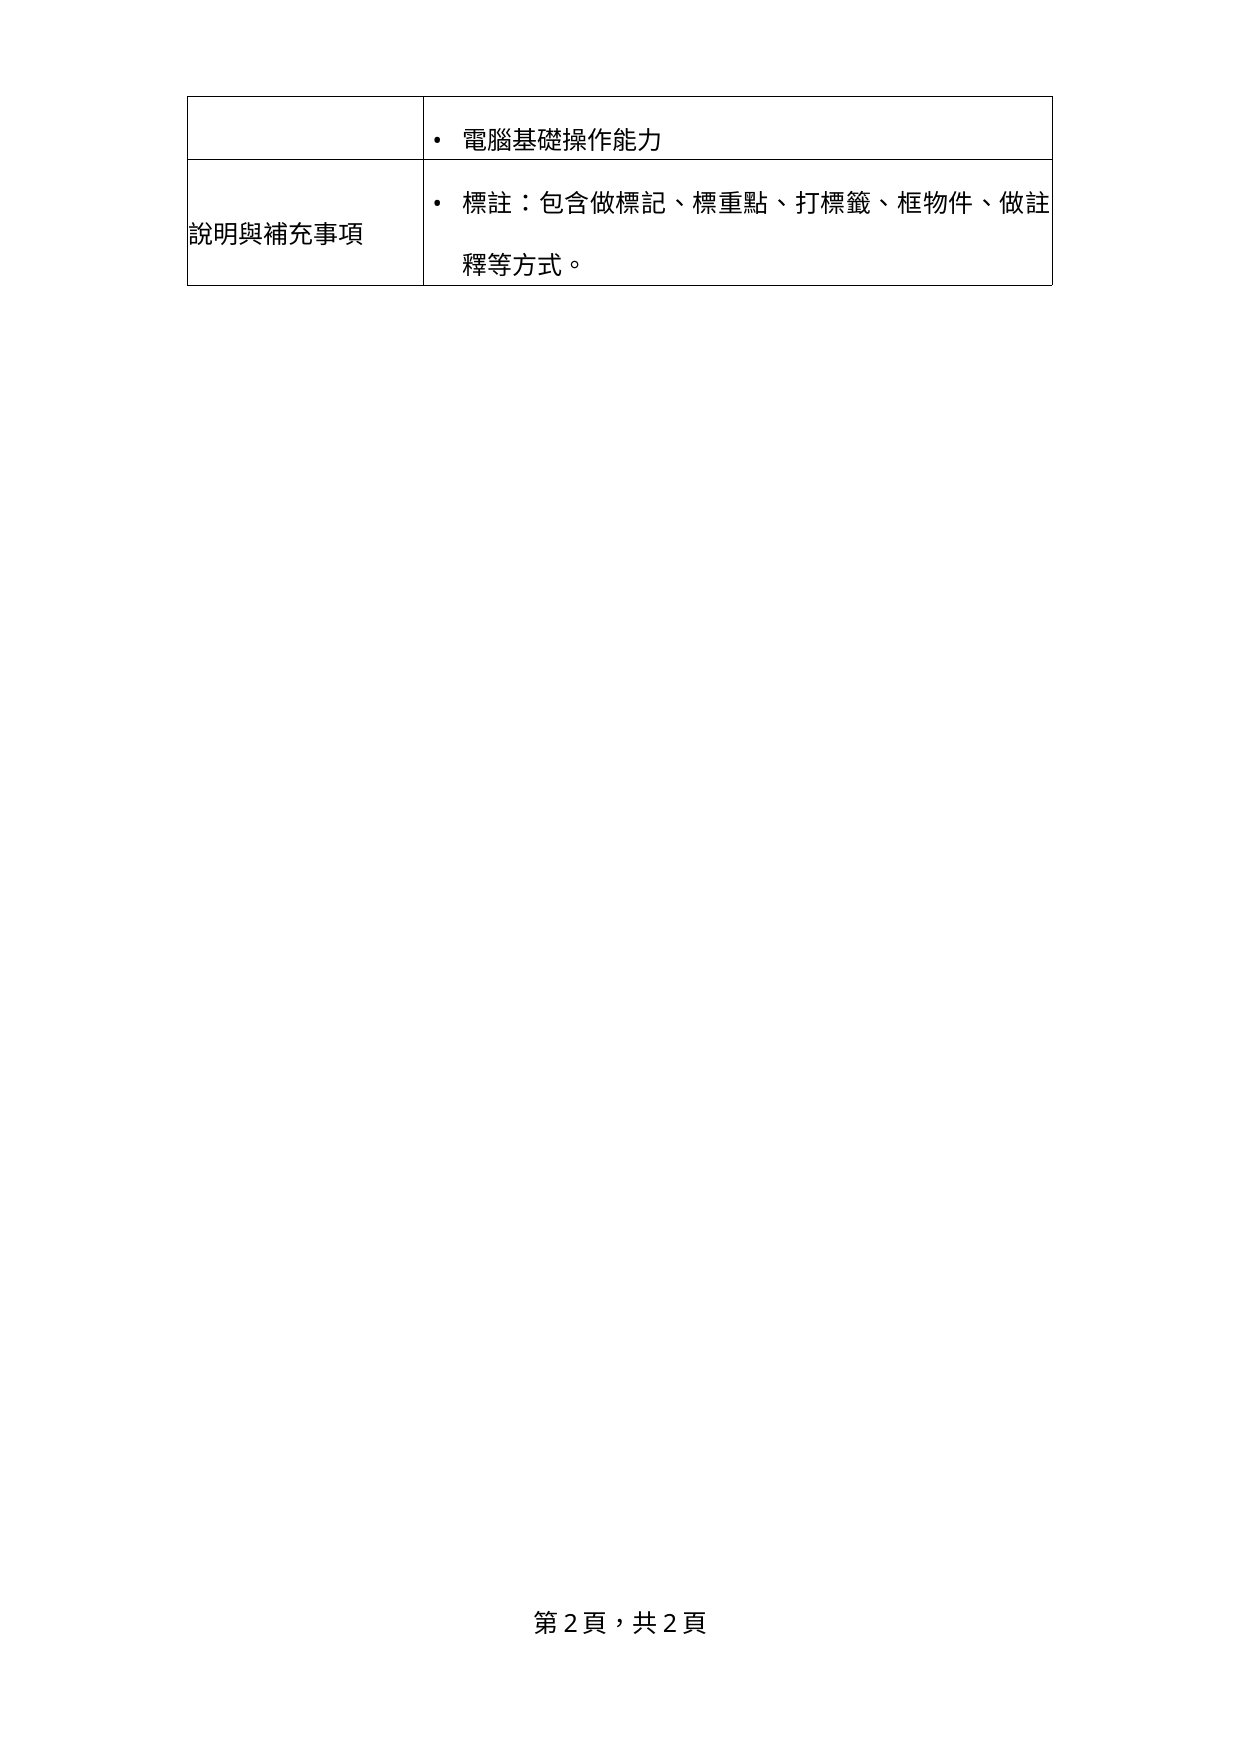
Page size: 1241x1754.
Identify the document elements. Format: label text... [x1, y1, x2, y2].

table_cell 說明與補充事項 [188, 160, 423, 285]
table_cell 資料判斷能力 資料切割能力 資料彙整能力 資料蒐集能力 資料分類能力 標註系統操作能力 電腦基礎操作能力 [424, 97, 1052, 159]
table_cell [188, 97, 423, 159]
table_cell 標註：包含做標記、標重點、打標籤、框物件、做註釋等方式。 [424, 160, 1052, 285]
